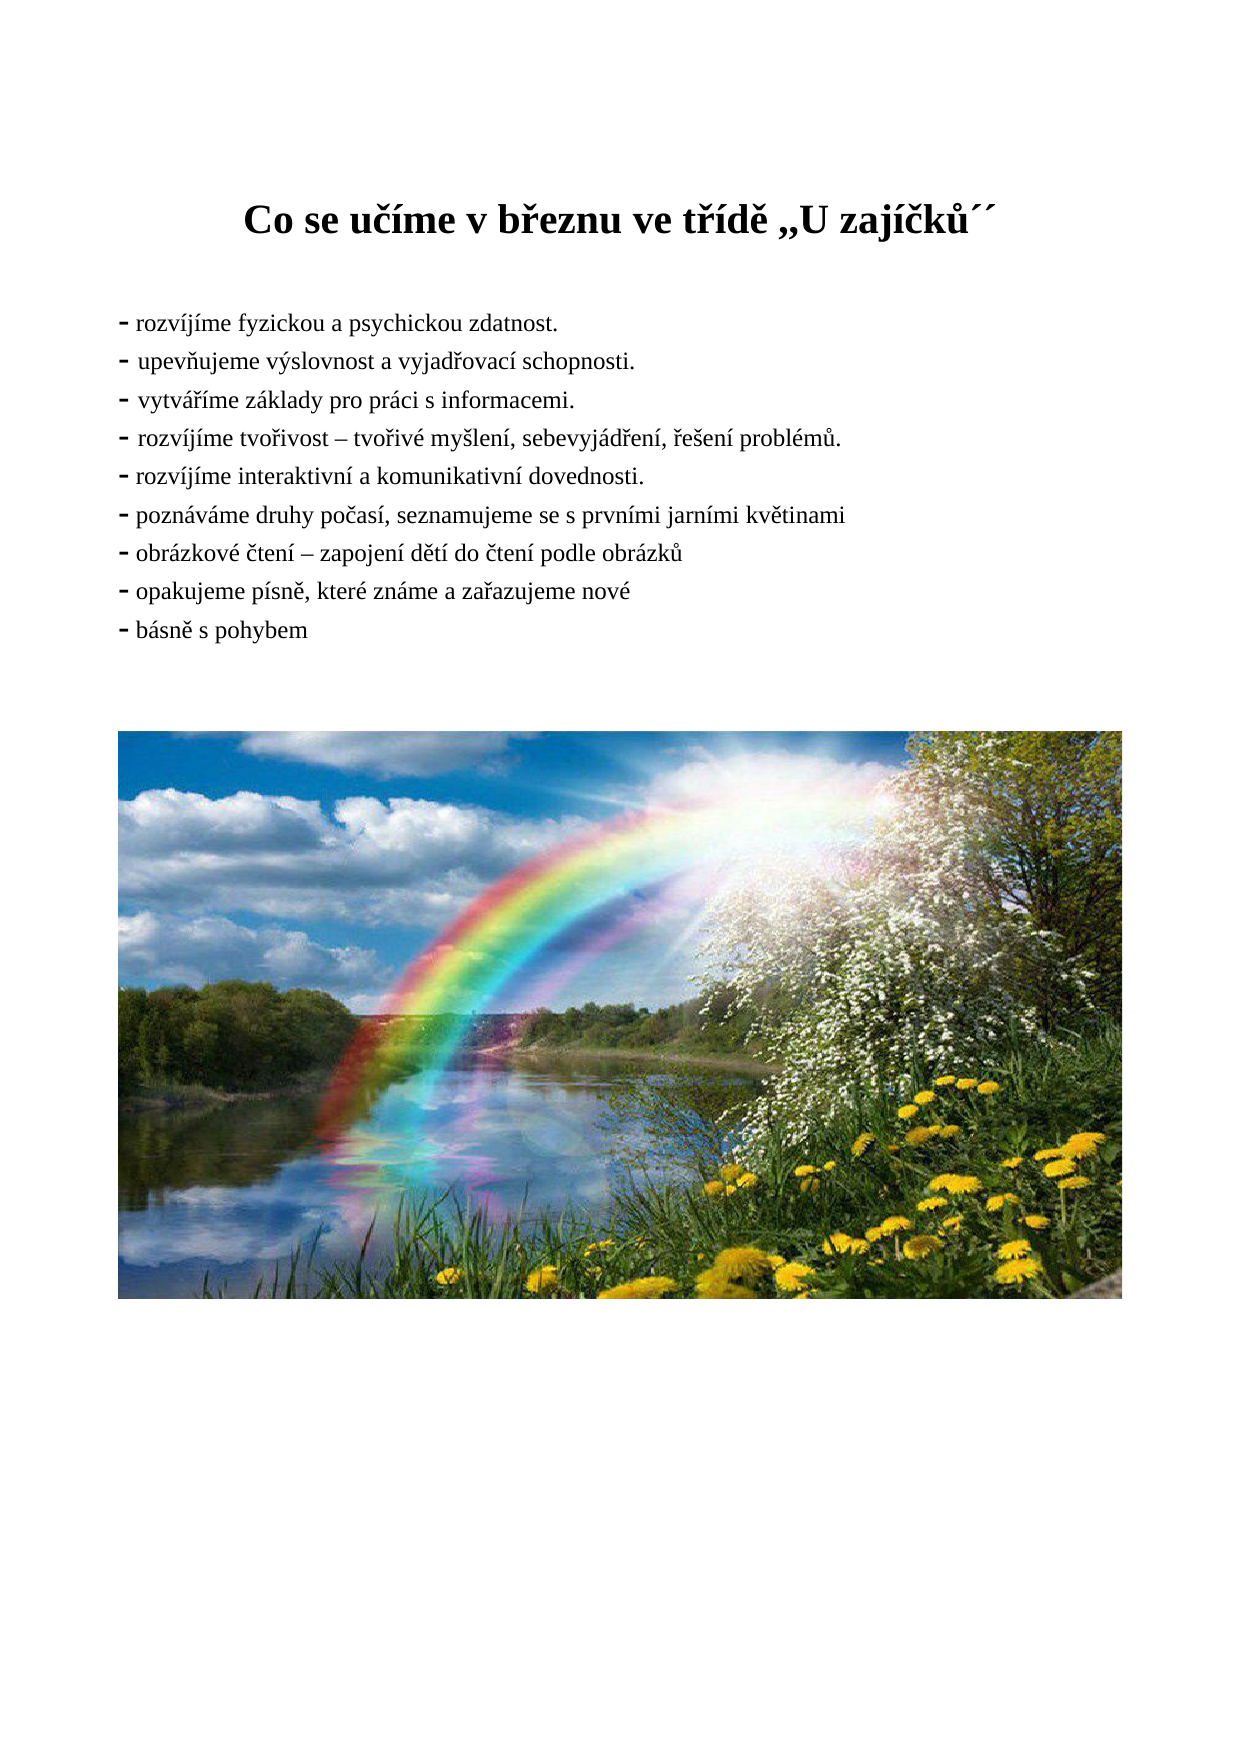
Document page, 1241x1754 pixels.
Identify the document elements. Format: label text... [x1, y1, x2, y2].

text - básně s pohybem [118, 607, 1122, 645]
text - upevňujeme výslovnost a vyjadřovací schopnosti. [118, 338, 1122, 377]
text - poznáváme druhy počasí, seznamujeme se s prvními jarními květinami [118, 492, 1122, 530]
text Co se učíme v březnu ve třídě ,,U zajíčků´´ [118, 195, 1122, 243]
text - rozvíjíme tvořivost – tvořivé myšlení, sebevyjádření, řešení problémů. [118, 415, 1122, 453]
text - vytváříme základy pro práci s informacemi. [118, 377, 1122, 415]
text - rozvíjíme interaktivní a komunikativní dovednosti. [118, 453, 1122, 492]
text - rozvíjíme fyzickou a psychickou zdatnost. [118, 300, 1122, 338]
text - obrázkové čtení – zapojení dětí do čtení podle obrázků [118, 530, 1122, 568]
picture [118, 731, 1123, 1299]
text - opakujeme písně, které známe a zařazujeme nové [118, 568, 1122, 607]
